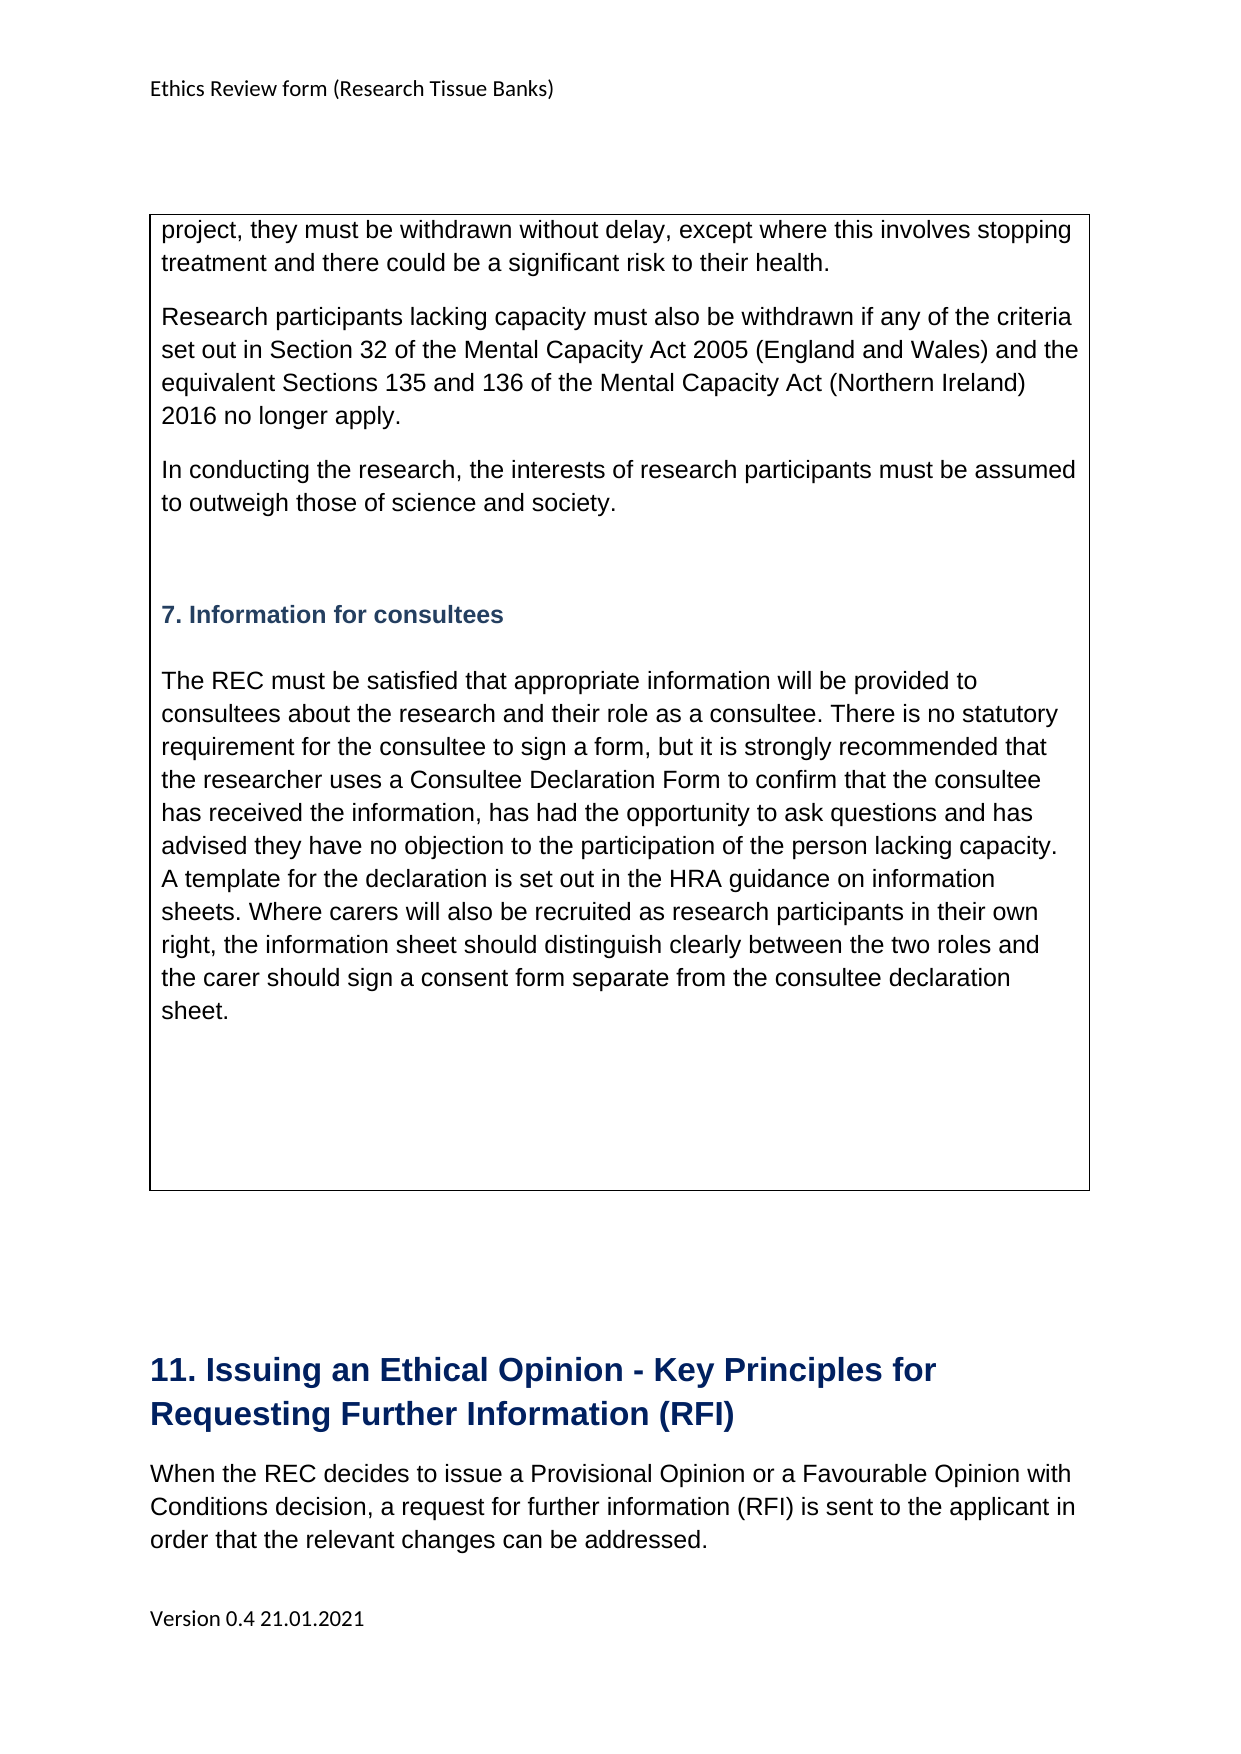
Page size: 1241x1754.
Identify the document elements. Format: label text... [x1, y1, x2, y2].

text When the REC decides to issue a Provisional Opinion or a Favourable Opinion with Conditions decision, a request for further information (RFI) is sent to the applicant in order that the relevant changes can be addressed. [150, 1459, 1090, 1554]
text 11. Issuing an Ethical Opinion - Key Principles for Requesting Further Information (RFI) [150, 1350, 1090, 1432]
table_header project, they must be withdrawn without delay, except where this involves stopping treatment and there could be a significant risk to their health. Research participants lacking capacity must also be withdrawn if any of the criteria set out in Section 32 of the Mental Capacity Act 2005 (England and Wales) and the equivalent Sections 135 and 136 of the Mental Capacity Act (Northern Ireland) 2016 no longer apply. In conducting the research, the interests of research participants must be assumed to outweigh those of science and society. 7. Information for consultees The REC must be satisfied that appropriate information will be provided to consultees about the research and their role as a consultee. There is no statutory requirement for the consultee to sign a form, but it is strongly recommended that the researcher uses a Consultee Declaration Form to confirm that the consultee has received the information, has had the opportunity to ask questions and has advised they have no objection to the participation of the person lacking capacity. A template for the declaration is set out in the HRA guidance on information sheets. Where carers will also be recruited as research participants in their own right, the information sheet should distinguish clearly between the two roles and the carer should sign a consent form separate from the consultee declaration sheet. [151, 215, 1089, 1189]
